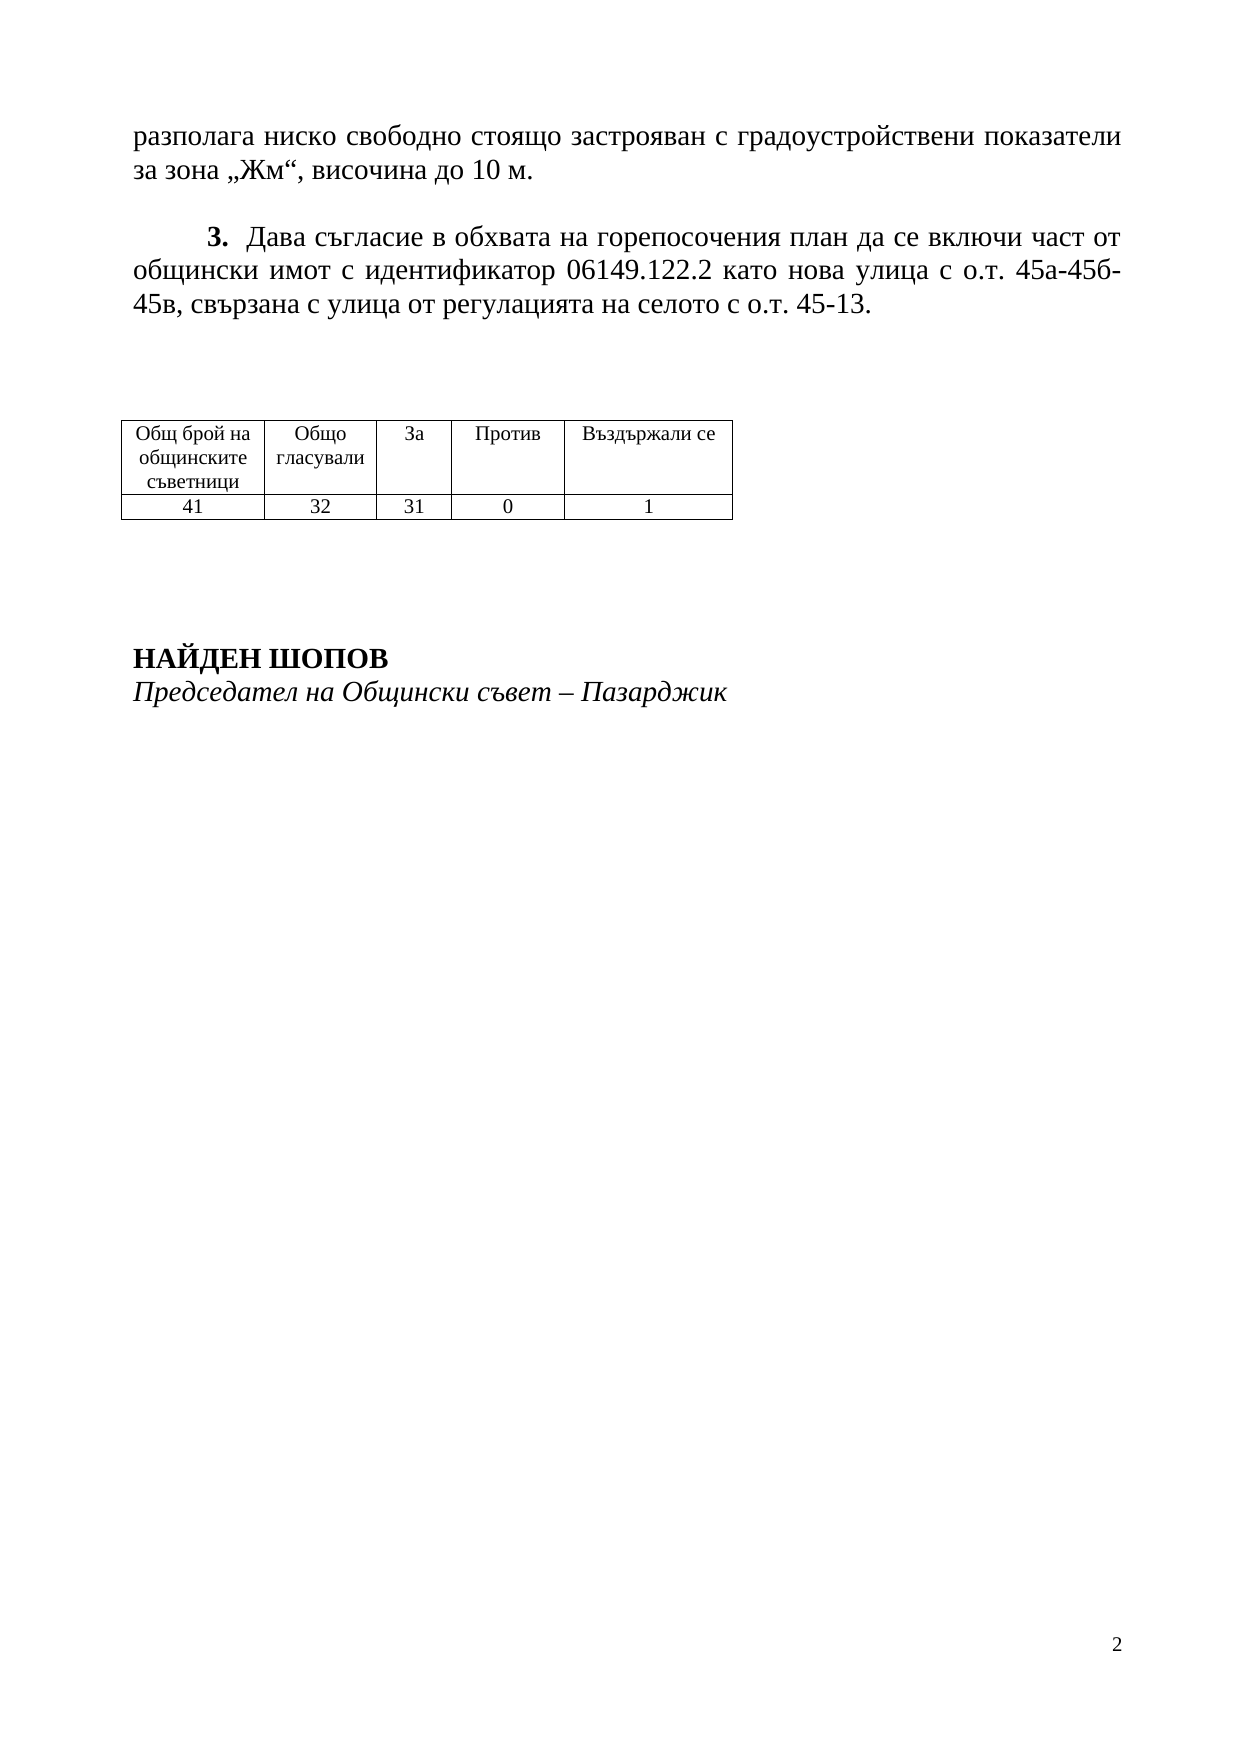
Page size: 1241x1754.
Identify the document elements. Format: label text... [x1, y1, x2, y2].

table_header Въздържали се [565, 421, 732, 493]
table_cell 1 [565, 495, 732, 518]
table_header Общ брой на общинските съветници [122, 421, 264, 493]
text Председател на Общински съвет – Пазарджик [133, 674, 1122, 708]
table_cell 32 [265, 495, 376, 518]
table_header Общо гласували [265, 421, 376, 493]
table_cell 31 [377, 495, 451, 518]
table_header За [377, 421, 451, 493]
table_cell 41 [122, 495, 264, 518]
text НАЙДЕН ШОПОВ [133, 641, 1122, 674]
text 3. Дава съгласие в обхвата на горепосочения план да се включи част от общински имот с идентификатор 06149.122.2 като нова улица с о.т. 45а-45б-45в, свързана с улица от регулацията на селото с о.т. 45-13. [133, 219, 1122, 319]
table_cell 0 [452, 495, 564, 518]
text разполага ниско свободно стоящо застрояван с градоустройствени показатели за зона „Жм“, височина до 10 м. [133, 118, 1122, 185]
table_header Против [452, 421, 564, 493]
